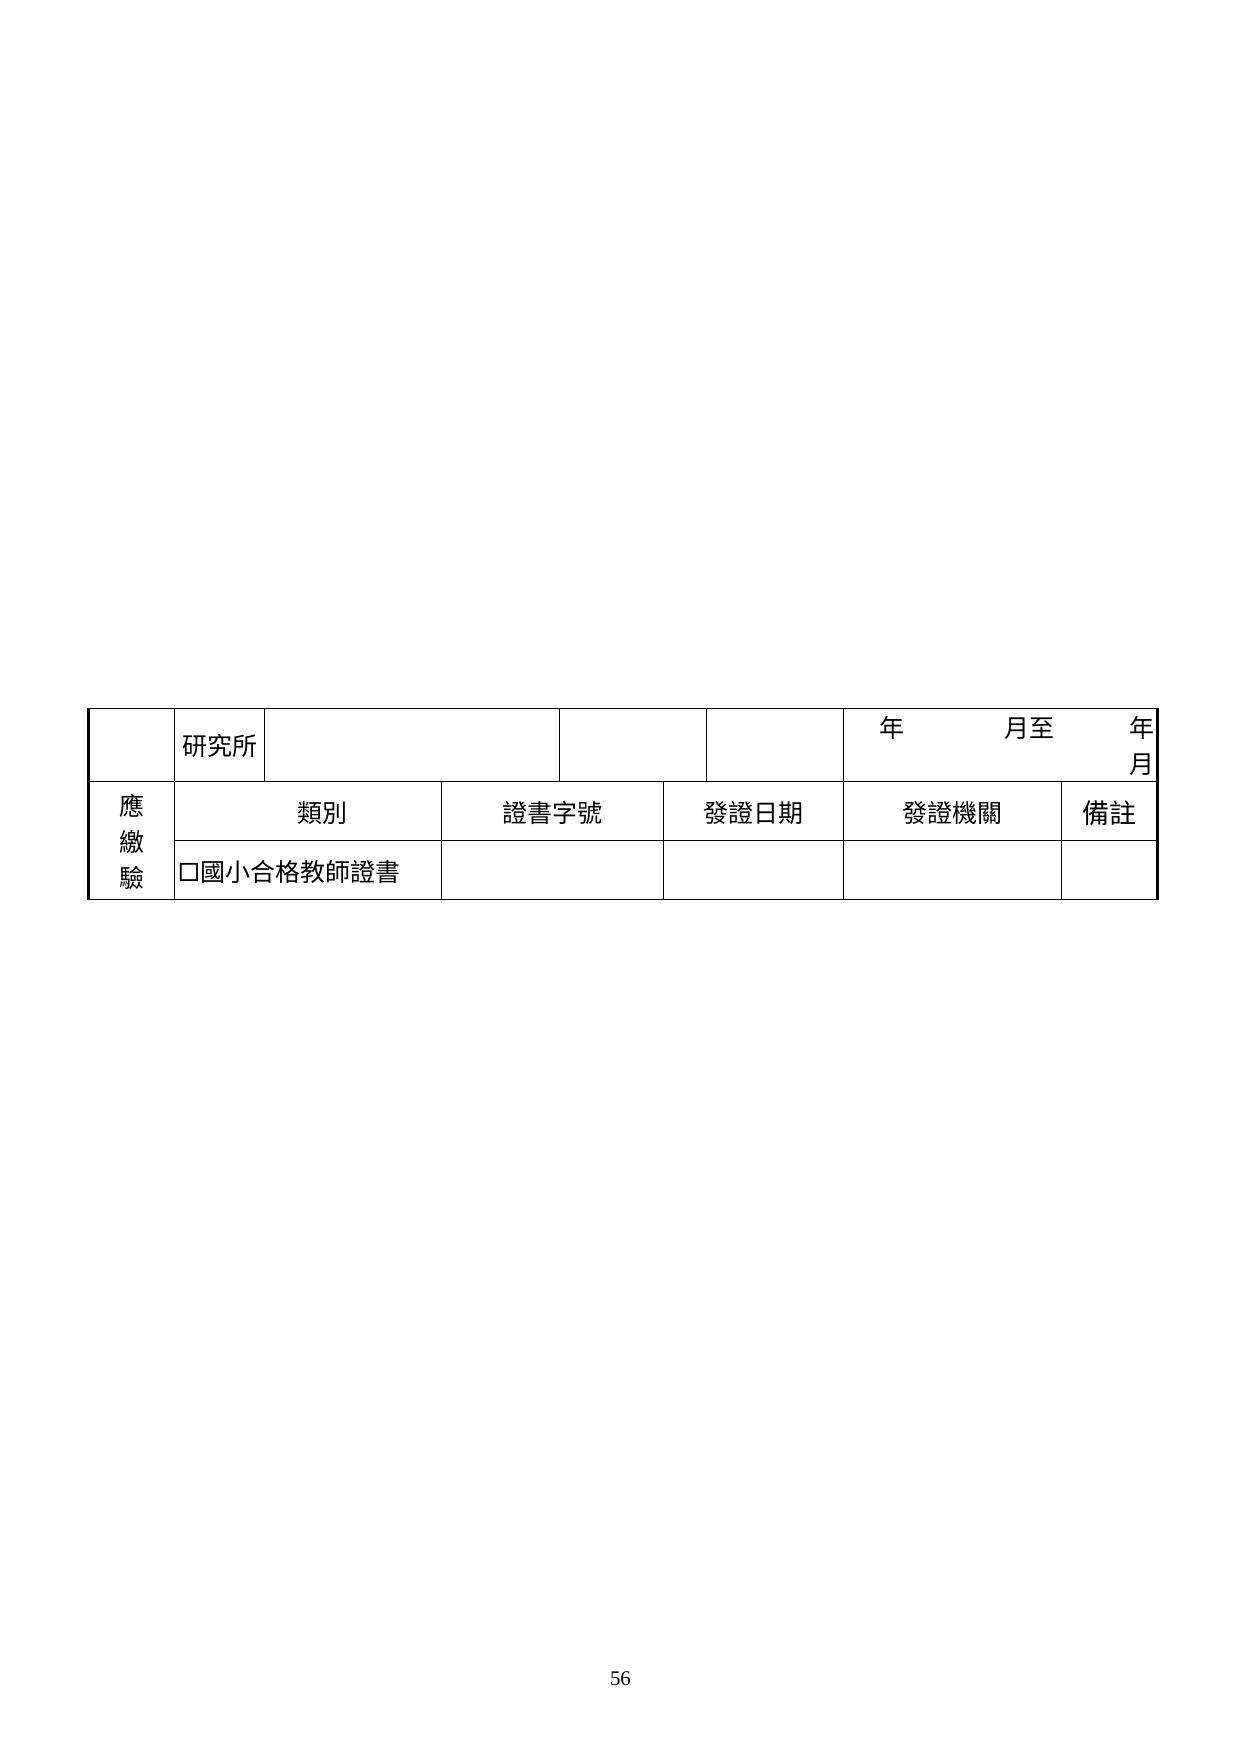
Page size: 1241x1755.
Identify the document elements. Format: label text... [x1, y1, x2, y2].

table_cell 發證機關 [844, 782, 1061, 840]
table_cell 年 月至 年 月 [844, 709, 1156, 781]
table_cell [707, 709, 843, 781]
table_cell 備註 [1062, 782, 1156, 840]
table_cell [265, 709, 559, 781]
table_cell [1062, 841, 1156, 899]
table_cell 研究所 [175, 709, 264, 781]
table_cell [560, 709, 706, 781]
table_cell [442, 841, 663, 899]
table_cell [844, 841, 1061, 899]
table_cell 發證日期 [664, 782, 843, 840]
table_cell 國小合格教師證書 [175, 841, 441, 899]
table_cell [664, 841, 843, 899]
table_cell 類別 [175, 782, 441, 840]
table_cell 證書字號 [442, 782, 663, 840]
table_cell 應 繳 驗 [90, 782, 174, 899]
table_cell [90, 709, 174, 781]
